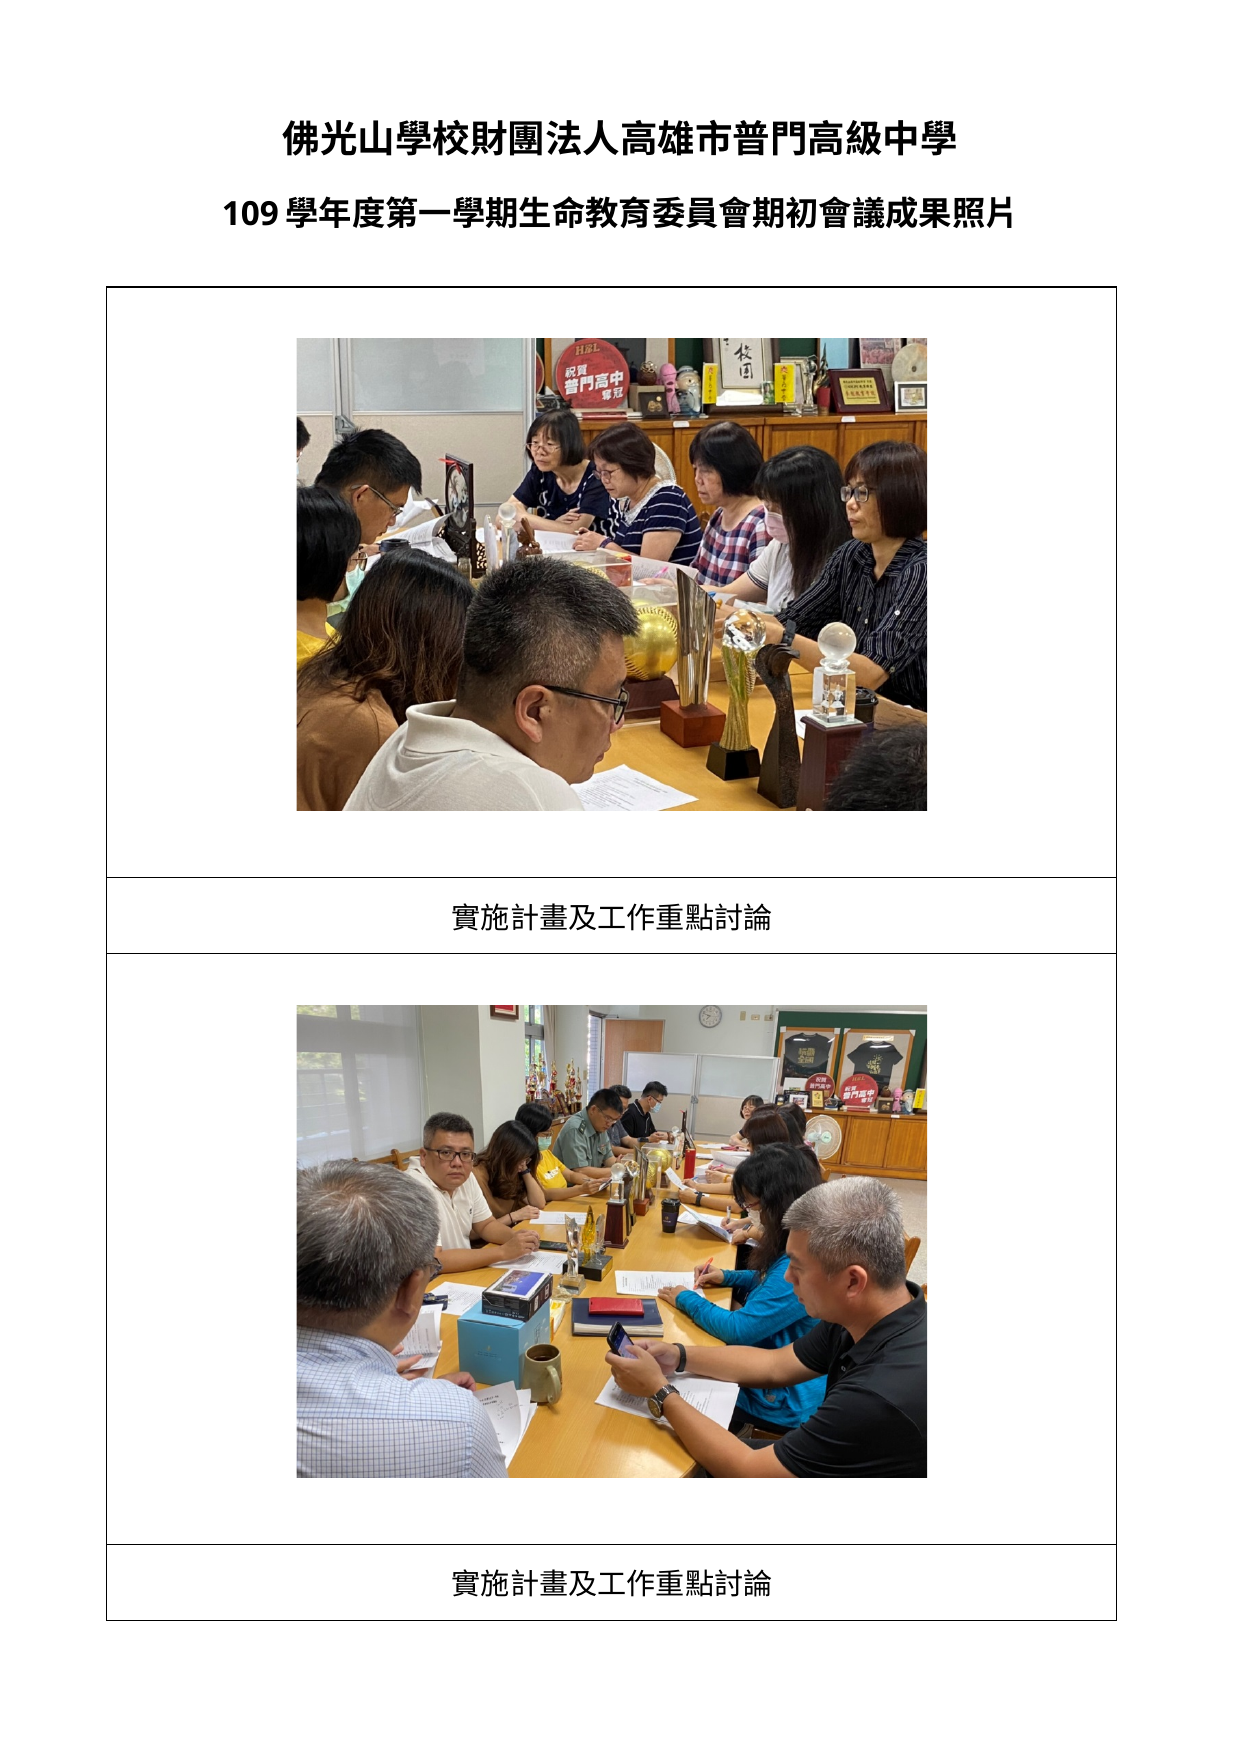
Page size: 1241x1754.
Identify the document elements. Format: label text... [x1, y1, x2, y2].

picture [296, 338, 928, 811]
table_header [107, 288, 1116, 877]
table_cell 實施計畫及工作重點討論 [107, 1545, 1116, 1619]
text 109學年度第一學期生命教育委員會期初會議成果照片 [118, 174, 1122, 249]
table_cell 實施計畫及工作重點討論 [107, 878, 1116, 953]
text 佛光山學校財團法人高雄市普門高級中學 [118, 99, 1122, 174]
picture [296, 1005, 928, 1478]
table_cell [107, 954, 1116, 1543]
